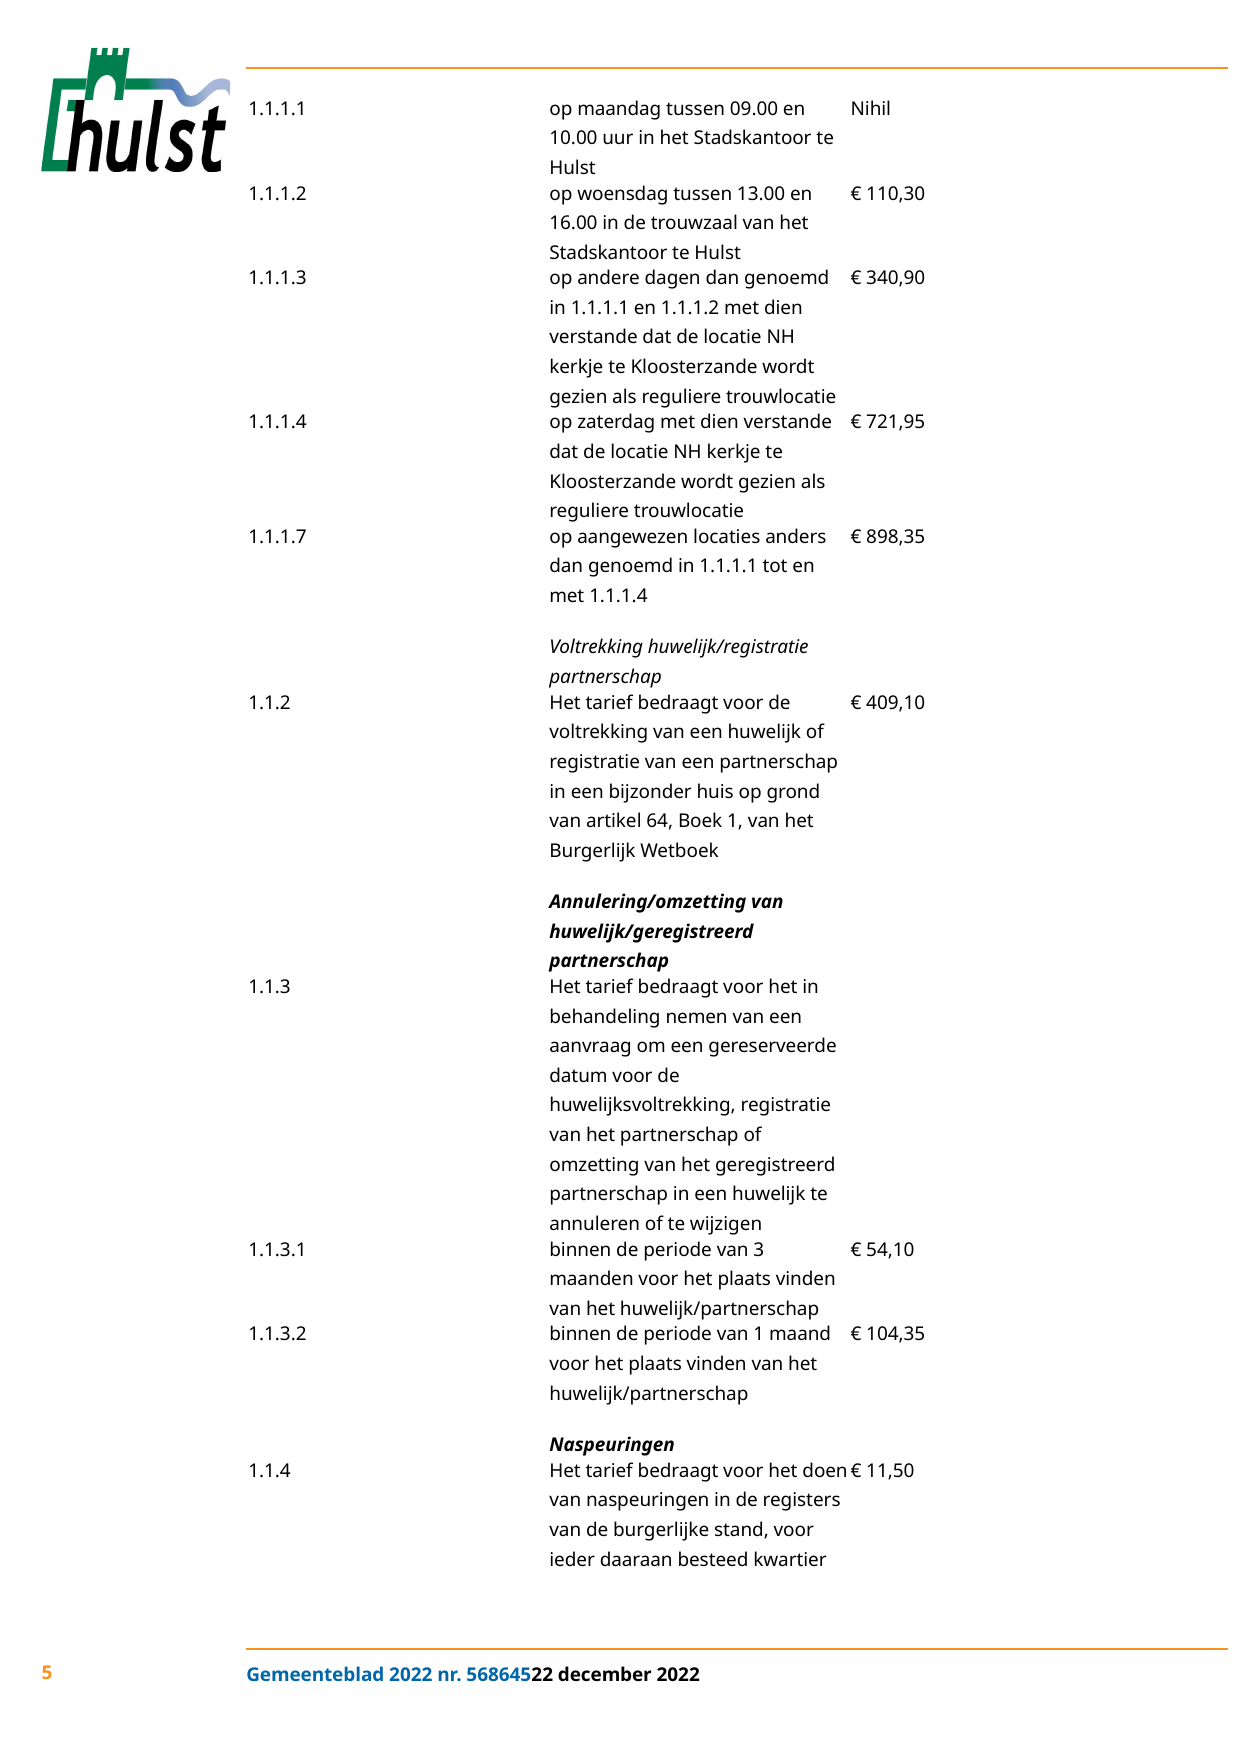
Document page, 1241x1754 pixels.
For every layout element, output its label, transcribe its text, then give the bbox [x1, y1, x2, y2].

table_cell [850, 1571, 1152, 1597]
table_cell [248, 863, 549, 888]
table_cell [850, 973, 1152, 1236]
table_cell 1.1.1.7 [248, 523, 549, 608]
table_cell 1.1.2 [248, 689, 549, 863]
table_cell [850, 889, 1152, 973]
table_cell € 721,95 [850, 409, 1152, 523]
picture [41, 47, 231, 172]
table_cell [248, 1571, 549, 1597]
table_cell 1.1.3 [248, 973, 549, 1236]
table_cell Het tarief bedraagt voor de voltrekking van een huwelijk of registratie van een partnerschap in een bijzonder huis op grond van artikel 64, Boek 1, van het Burgerlijk Wetboek [549, 689, 850, 863]
table_cell Het tarief bedraagt voor het in behandeling nemen van een aanvraag om een gereserveerde datum voor de huwelijksvoltrekking, registratie van het partnerschap of omzetting van het geregistreerd partnerschap in een huwelijk te annuleren of te wijzigen [549, 973, 850, 1236]
table_cell [549, 1406, 850, 1431]
table_cell € 110,30 [850, 180, 1152, 264]
table_cell [549, 608, 850, 634]
table_cell [248, 1406, 549, 1431]
table_cell 1.1.3.2 [248, 1321, 549, 1406]
table_cell [850, 1406, 1152, 1431]
table_cell op maandag tussen 09.00 en 10.00 uur in het Stadskantoor te Hulst [549, 95, 850, 180]
table_cell op zaterdag met dien verstande dat de locatie NH kerkje te Kloosterzande wordt gezien als reguliere trouwlocatie [549, 409, 850, 523]
table_cell € 340,90 [850, 265, 1152, 409]
table_cell [248, 889, 549, 973]
table_cell [850, 1431, 1152, 1457]
table_cell € 54,10 [850, 1236, 1152, 1321]
table_cell [248, 1431, 549, 1457]
table_cell [248, 608, 549, 634]
table_cell [850, 863, 1152, 888]
table_cell [850, 608, 1152, 634]
table_cell 1.1.3.1 [248, 1236, 549, 1321]
table_cell [549, 863, 850, 888]
table_cell 1.1.1.1 [248, 95, 549, 180]
table_cell binnen de periode van 3 maanden voor het plaats vinden van het huwelijk/partnerschap [549, 1236, 850, 1321]
table_cell € 104,35 [850, 1321, 1152, 1406]
table_cell [549, 1571, 850, 1597]
table_cell Annulering/omzetting van huwelijk/geregistreerd partnerschap [549, 889, 850, 973]
table_cell Het tarief bedraagt voor het doen van naspeuringen in de registers van de burgerlijke stand, voor ieder daaraan besteed kwartier [549, 1457, 850, 1571]
table_cell [850, 634, 1152, 689]
table_cell Naspeuringen [549, 1431, 850, 1457]
table_cell op woensdag tussen 13.00 en 16.00 in de trouwzaal van het Stadskantoor te Hulst [549, 180, 850, 264]
table_cell 1.1.4 [248, 1457, 549, 1571]
table_cell 1.1.1.3 [248, 265, 549, 409]
table_cell op andere dagen dan genoemd in 1.1.1.1 en 1.1.1.2 met dien verstande dat de locatie NH kerkje te Kloosterzande wordt gezien als reguliere trouwlocatie [549, 265, 850, 409]
table_cell Nihil [850, 95, 1152, 180]
table_cell Voltrekking huwelijk/registratie partnerschap [549, 634, 850, 689]
table_cell op aangewezen locaties anders dan genoemd in 1.1.1.1 tot en met 1.1.1.4 [549, 523, 850, 608]
table_cell € 11,50 [850, 1457, 1152, 1571]
table_cell 1.1.1.2 [248, 180, 549, 264]
table_cell binnen de periode van 1 maand voor het plaats vinden van het huwelijk/partnerschap [549, 1321, 850, 1406]
table_cell 1.1.1.4 [248, 409, 549, 523]
table_cell € 898,35 [850, 523, 1152, 608]
table_cell € 409,10 [850, 689, 1152, 863]
table_cell [248, 634, 549, 689]
